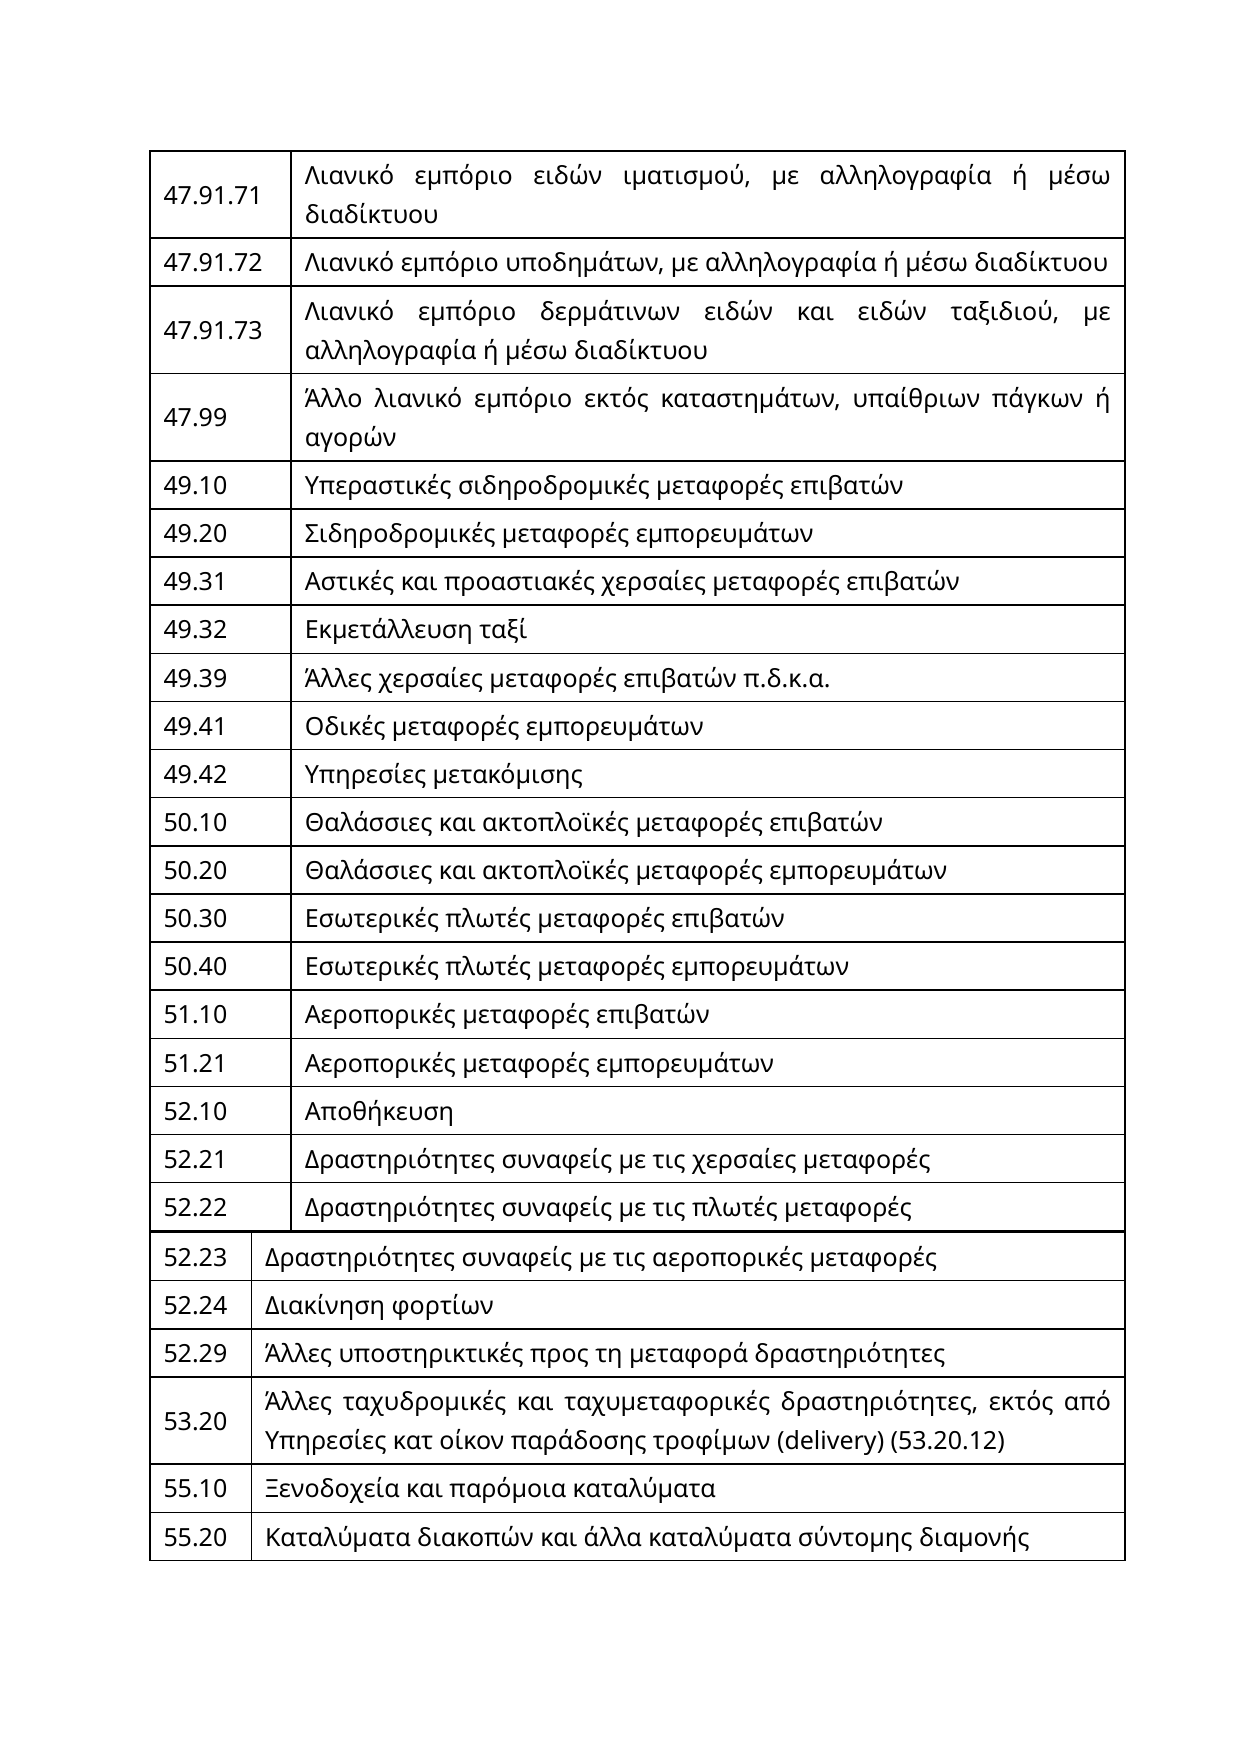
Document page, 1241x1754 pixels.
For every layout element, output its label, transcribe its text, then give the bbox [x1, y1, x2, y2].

table_cell Διακίνηση φορτίων [252, 1281, 1124, 1328]
table_cell 47.91.72 [151, 239, 290, 285]
table_cell Λιανικό εμπόριο ειδών ιματισμού, με αλληλογραφία ή μέσω διαδίκτυου [292, 152, 1124, 237]
table_cell 49.41 [151, 702, 290, 749]
table_cell Άλλες ταχυδρομικές και ταχυμεταφορικές δραστηριότητες, εκτός από Υπηρεσίες κατ οίκον παράδοσης τροφίμων (delivery) (53.20.12) [252, 1378, 1124, 1463]
table_cell Αστικές και προαστιακές χερσαίες μεταφορές επιβατών [292, 558, 1124, 604]
table_cell 52.24 [151, 1281, 251, 1328]
table_cell 50.20 [151, 847, 290, 893]
table_cell Εσωτερικές πλωτές μεταφορές εμπορευμάτων [292, 943, 1124, 989]
table_cell 50.10 [151, 798, 290, 845]
table_cell Καταλύματα διακοπών και άλλα καταλύματα σύντομης διαμονής [252, 1513, 1124, 1559]
table_cell 51.21 [151, 1039, 290, 1086]
table_cell 47.99 [151, 374, 290, 460]
table_cell Εκμετάλλευση ταξί [292, 606, 1124, 652]
table_cell 51.10 [151, 991, 290, 1037]
table_cell 55.10 [151, 1465, 251, 1511]
table_cell 49.20 [151, 510, 290, 556]
table_header 52.23 [151, 1233, 251, 1280]
table_cell 49.10 [151, 462, 290, 508]
table_cell Ξενοδοχεία και παρόμοια καταλύματα [252, 1465, 1124, 1511]
table_cell Εσωτερικές πλωτές μεταφορές επιβατών [292, 895, 1124, 941]
table_cell Θαλάσσιες και ακτοπλοϊκές μεταφορές επιβατών [292, 798, 1124, 845]
table_cell 52.21 [151, 1135, 290, 1182]
table_cell 49.31 [151, 558, 290, 604]
table_cell Αποθήκευση [292, 1087, 1124, 1134]
table_cell Θαλάσσιες και ακτοπλοϊκές μεταφορές εμπορευμάτων [292, 847, 1124, 893]
table_cell Υπηρεσίες μετακόμισης [292, 750, 1124, 797]
table_cell 55.20 [151, 1513, 251, 1559]
table_cell Λιανικό εμπόριο υποδημάτων, με αλληλογραφία ή μέσω διαδίκτυου [292, 239, 1124, 285]
table_cell 47.91.71 [151, 152, 290, 237]
table_cell 52.22 [151, 1183, 290, 1230]
table_cell Λιανικό εμπόριο δερμάτινων ειδών και ειδών ταξιδιού, με αλληλογραφία ή μέσω διαδίκτυου [292, 287, 1124, 373]
table_cell 50.40 [151, 943, 290, 989]
table_cell Σιδηροδρομικές μεταφορές εμπορευμάτων [292, 510, 1124, 556]
table_cell 53.20 [151, 1378, 251, 1463]
table_cell Αεροπορικές μεταφορές επιβατών [292, 991, 1124, 1037]
table_cell 49.39 [151, 654, 290, 701]
table_cell 47.91.73 [151, 287, 290, 373]
table_cell Δραστηριότητες συναφείς με τις πλωτές μεταφορές [292, 1183, 1124, 1230]
table_cell 49.42 [151, 750, 290, 797]
table_cell Αεροπορικές μεταφορές εμπορευμάτων [292, 1039, 1124, 1086]
table_cell Άλλες χερσαίες μεταφορές επιβατών π.δ.κ.α. [292, 654, 1124, 701]
table_cell Άλλες υποστηρικτικές προς τη μεταφορά δραστηριότητες [252, 1330, 1124, 1376]
table_header Δραστηριότητες συναφείς με τις αεροπορικές μεταφορές [252, 1233, 1124, 1280]
table_cell 52.10 [151, 1087, 290, 1134]
table_cell 49.32 [151, 606, 290, 652]
table_cell Οδικές μεταφορές εμπορευμάτων [292, 702, 1124, 749]
table_cell 52.29 [151, 1330, 251, 1376]
table_cell Υπεραστικές σιδηροδρομικές μεταφορές επιβατών [292, 462, 1124, 508]
table_cell Άλλο λιανικό εμπόριο εκτός καταστημάτων, υπαίθριων πάγκων ή αγορών [292, 374, 1124, 460]
table_cell 50.30 [151, 895, 290, 941]
table_cell Δραστηριότητες συναφείς με τις χερσαίες μεταφορές [292, 1135, 1124, 1182]
